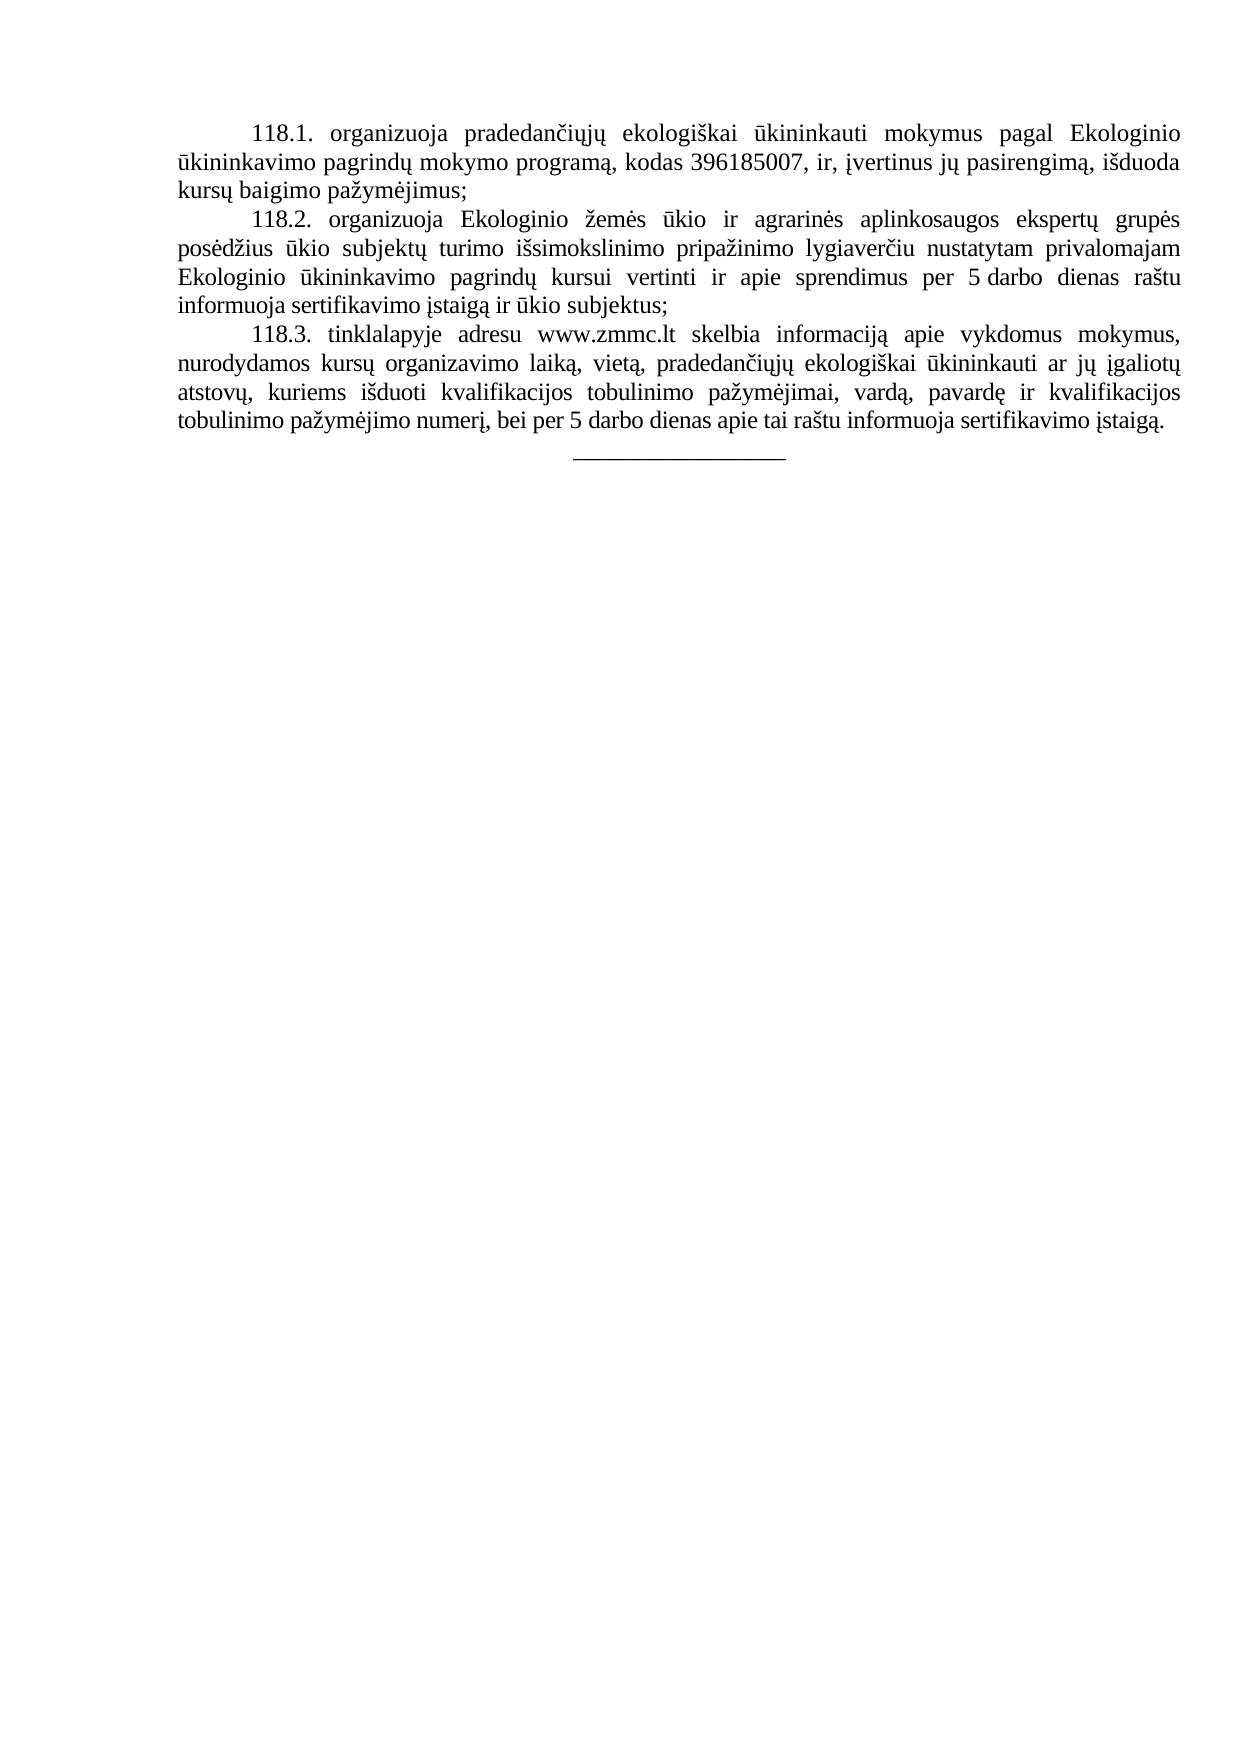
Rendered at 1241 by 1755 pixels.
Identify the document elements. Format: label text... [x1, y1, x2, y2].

text 118.1. organizuoja pradedančiųjų ekologiškai ūkininkauti mokymus pagal Ekologinio ūkininkavimo pagrindų mokymo programą, kodas 396185007, ir, įvertinus jų pasirengimą, išduoda kursų baigimo pažymėjimus; [177, 118, 1181, 204]
text 118.3. tinklalapyje adresu www.zmmc.lt skelbia informaciją apie vykdomus mokymus, nurodydamos kursų organizavimo laiką, vietą, pradedančiųjų ekologiškai ūkininkauti ar jų įgaliotų atstovų, kuriems išduoti kvalifikacijos tobulinimo pažymėjimai, vardą, pavardę ir kvalifikacijos tobulinimo pažymėjimo numerį, bei per 5 darbo dienas apie tai raštu informuoja sertifikavimo įstaigą. [177, 319, 1181, 434]
text _________________ [177, 434, 1181, 463]
text 118.2. organizuoja Ekologinio žemės ūkio ir agrarinės aplinkosaugos ekspertų grupės posėdžius ūkio subjektų turimo išsimokslinimo pripažinimo lygiaverčiu nustatytam privalomajam Ekologinio ūkininkavimo pagrindų kursui vertinti ir apie sprendimus per 5 darbo dienas raštu informuoja sertifikavimo įstaigą ir ūkio subjektus; [177, 204, 1181, 319]
